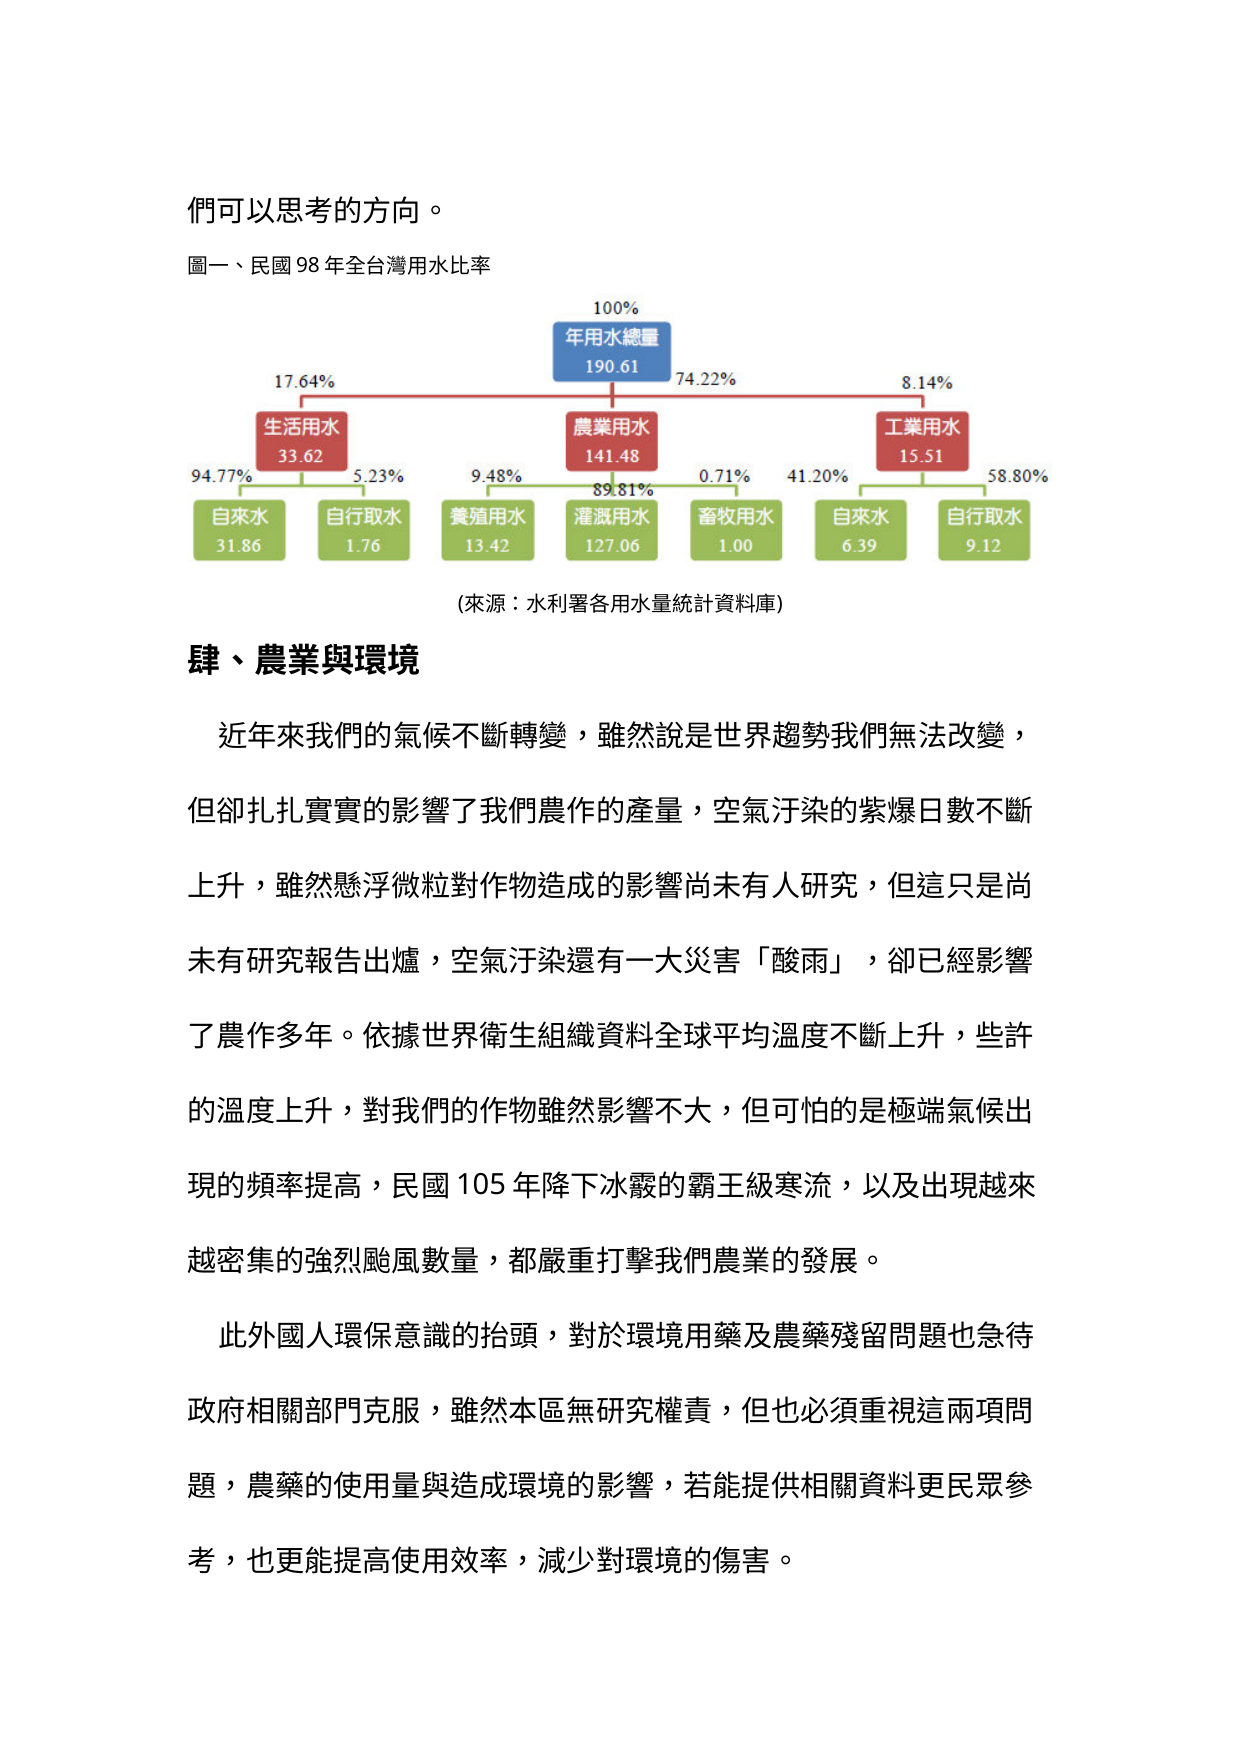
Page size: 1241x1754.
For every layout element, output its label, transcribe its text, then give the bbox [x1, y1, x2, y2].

text 近年來我們的氣候不斷轉變，雖然說是世界趨勢我們無法改變，但卻扎扎實實的影響了我們農作的產量，空氣汙染的紫爆日數不斷上升，雖然懸浮微粒對作物造成的影響尚未有人研究，但這只是尚未有研究報告出爐，空氣汙染還有一大災害「酸雨」，卻已經影響了農作多年。依據世界衛生組織資料全球平均溫度不斷上升，些許的溫度上升，對我們的作物雖然影響不大，但可怕的是極端氣候出現的頻率提高，民國105年降下冰霰的霸王級寒流，以及出現越來越密集的強烈颱風數量，都嚴重打擊我們農業的發展。 [187, 689, 1053, 1289]
picture [187, 293, 1053, 573]
text 此外國人環保意識的抬頭，對於環境用藥及農藥殘留問題也急待政府相關部門克服，雖然本區無研究權責，但也必須重視這兩項問題，農藥的使用量與造成環境的影響，若能提供相關資料更民眾參考，也更能提高使用效率，減少對環境的傷害。 [187, 1289, 1053, 1589]
text 們可以思考的方向。 [187, 164, 1053, 239]
text 圖一、民國98年全台灣用水比率 [187, 239, 1053, 277]
text (來源：水利署各用水量統計資料庫) [187, 577, 1053, 614]
text 肆、農業與環境 [187, 614, 1053, 689]
